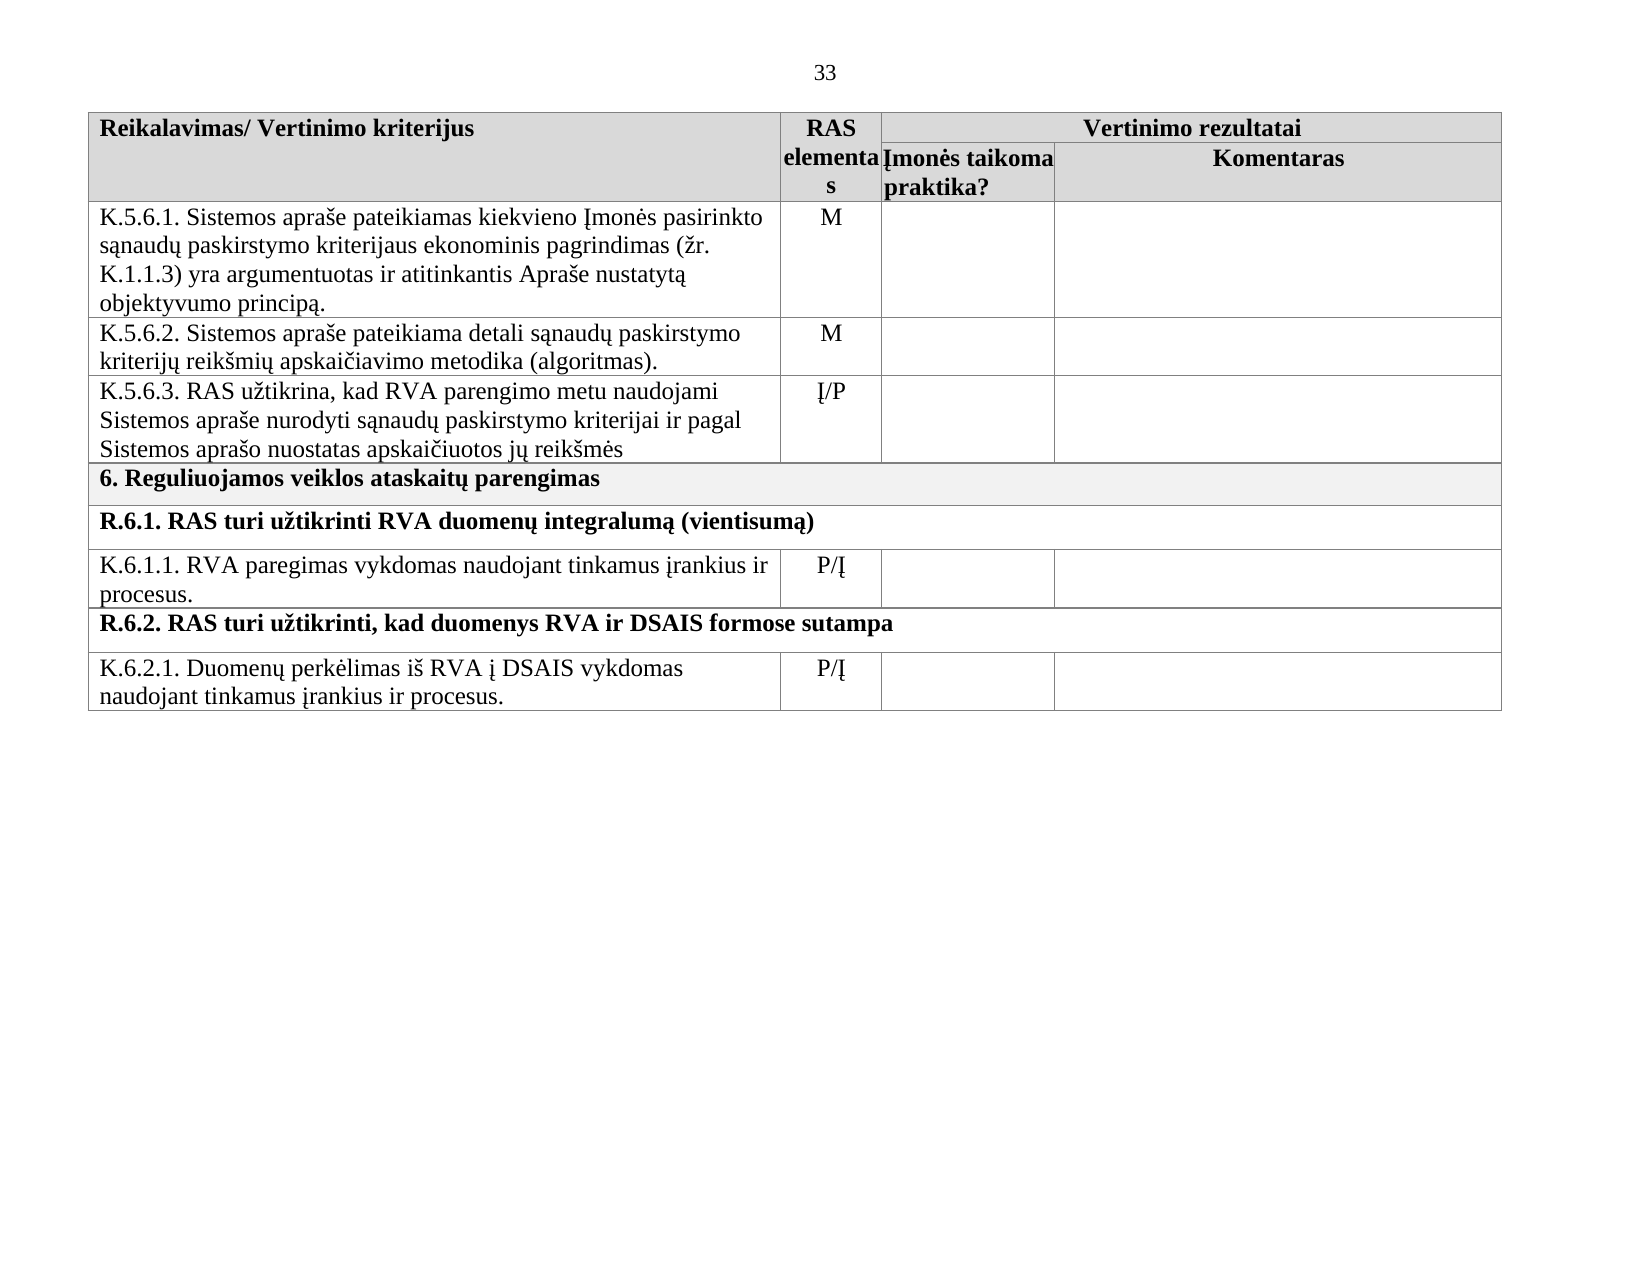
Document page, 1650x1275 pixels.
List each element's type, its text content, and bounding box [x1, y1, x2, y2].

table_cell [882, 318, 1054, 375]
table_cell Įmonės taikoma praktika? [882, 143, 1054, 201]
table_cell K.5.6.3. RAS užtikrina, kad RVA parengimo metu naudojami Sistemos apraše nurodyti sąnaudų paskirstymo kriterijai ir pagal Sistemos aprašo nuostatas apskaičiuotos jų reikšmės [89, 376, 780, 462]
table_cell K.6.1.1. RVA paregimas vykdomas naudojant tinkamus įrankius ir procesus. [89, 550, 780, 607]
table_cell [1055, 376, 1501, 462]
table_cell M [781, 202, 881, 317]
table_cell 6. Reguliuojamos veiklos ataskaitų parengimas [89, 464, 1501, 505]
table_cell [882, 550, 1054, 607]
table_cell Komentaras [1055, 143, 1501, 201]
table_cell M [781, 318, 881, 375]
table_cell Į/P [781, 376, 881, 462]
table_cell [882, 202, 1054, 317]
table_cell [1055, 550, 1501, 607]
table_cell K.5.6.1. Sistemos apraše pateikiamas kiekvieno Įmonės pasirinkto sąnaudų paskirstymo kriterijaus ekonominis pagrindimas (žr. K.1.1.3) yra argumentuotas ir atitinkantis Apraše nustatytą objektyvumo principą. [89, 202, 780, 317]
table_header Reikalavimas/ Vertinimo kriterijus [89, 113, 780, 201]
table_cell [882, 376, 1054, 462]
table_cell P/Į [781, 550, 881, 607]
table_header RAS elementas [781, 113, 881, 201]
table_header Vertinimo rezultatai [882, 113, 1501, 142]
table_cell [882, 653, 1054, 710]
table_cell [1055, 653, 1501, 710]
table_cell R.6.1. RAS turi užtikrinti RVA duomenų integralumą (vientisumą) [89, 506, 1501, 549]
table_cell [1055, 318, 1501, 375]
table_cell K.5.6.2. Sistemos apraše pateikiama detali sąnaudų paskirstymo kriterijų reikšmių apskaičiavimo metodika (algoritmas). [89, 318, 780, 375]
table_cell P/Į [781, 653, 881, 710]
table_cell [1055, 202, 1501, 317]
table_cell K.6.2.1. Duomenų perkėlimas iš RVA į DSAIS vykdomas naudojant tinkamus įrankius ir procesus. [89, 653, 780, 710]
table_cell R.6.2. RAS turi užtikrinti, kad duomenys RVA ir DSAIS formose sutampa [89, 609, 1501, 652]
